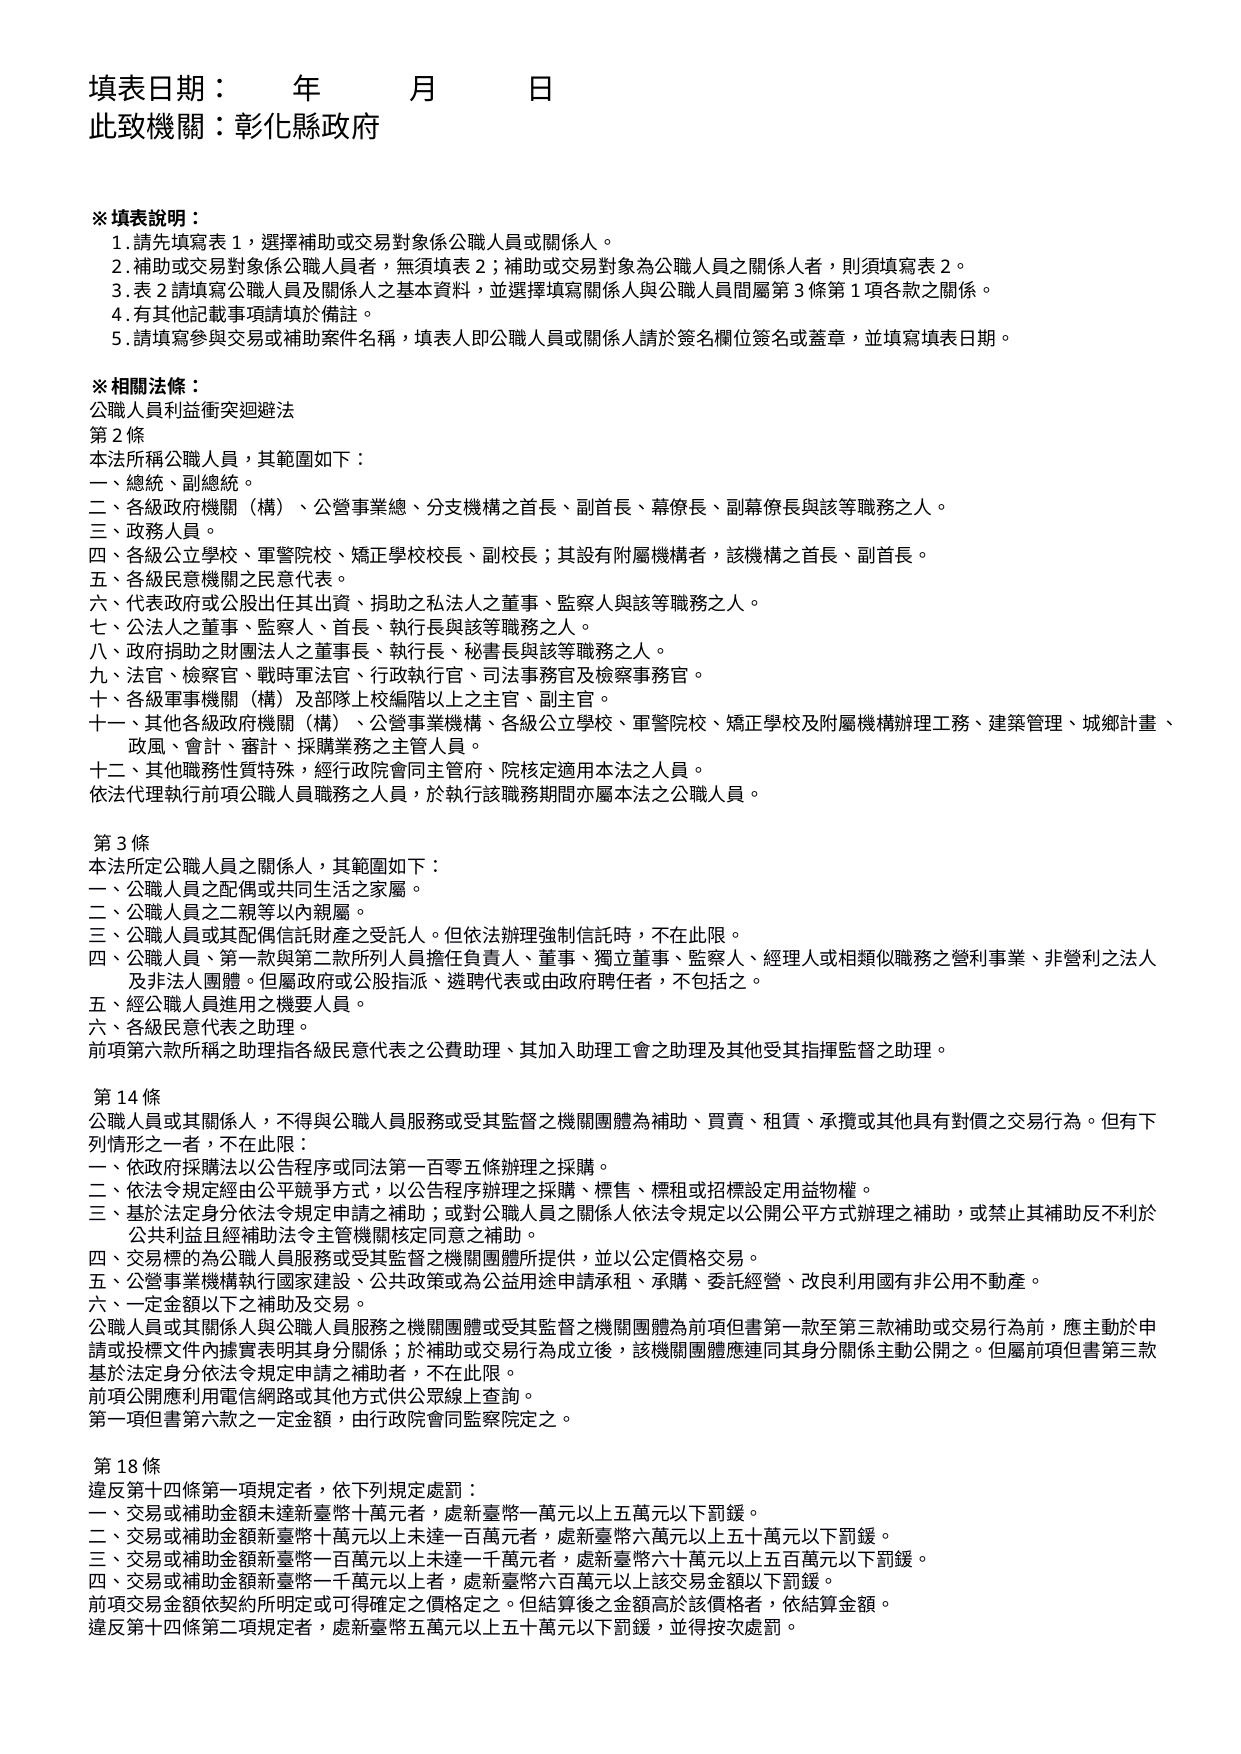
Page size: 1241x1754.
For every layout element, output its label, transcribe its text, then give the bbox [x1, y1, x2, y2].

text 二、公職人員之二親等以內親屬。 [88, 901, 1160, 924]
text 九、法官、檢察官、戰時軍法官、行政執行官、司法事務官及檢察事務官。 [89, 664, 1160, 687]
text 1.請先填寫表1，選擇補助或交易對象係公職人員或關係人。 [88, 231, 1182, 254]
text 七、公法人之董事、監察人、首長、執行長與該等職務之人。 [89, 616, 1160, 639]
text 公職人員利益衝突迴避法 [89, 399, 1160, 422]
text 第一項但書第六款之一定金額，由行政院會同監察院定之。 [88, 1408, 1160, 1431]
text 八、政府捐助之財團法人之董事長、執行長、秘書長與該等職務之人。 [89, 640, 1160, 663]
text 五、經公職人員進用之機要人員。 [88, 993, 1160, 1016]
text 公職人員或其關係人與公職人員服務之機關團體或受其監督之機關團體為前項但書第一款至第三款補助或交易行為前，應主動於申請或投標文件內據實表明其身分關係；於補助或交易行為成立後，該機關團體應連同其身分關係主動公開之。但屬前項但書第三款基於法定身分依法令規定申請之補助者，不在此限。 [88, 1316, 1160, 1385]
text 三、政務人員。 [89, 520, 1160, 543]
text 四、公職人員、第一款與第二款所列人員擔任負責人、董事、獨立董事、監察人、經理人或相類似職務之營利事業、非營利之法人及非法人團體。但屬政府或公股指派、遴聘代表或由政府聘任者，不包括之。 [88, 947, 1160, 993]
text 六、代表政府或公股出任其出資、捐助之私法人之董事、監察人與該等職務之人。 [89, 592, 1160, 615]
text 二、依法令規定經由公平競爭方式，以公告程序辦理之採購、標售、標租或招標設定用益物權。 [88, 1179, 1160, 1202]
text 填表日期： 年 月 日 [88, 69, 1182, 107]
text 前項第六款所稱之助理指各級民意代表之公費助理、其加入助理工會之助理及其他受其指揮監督之助理。 [88, 1039, 1160, 1062]
text 五、公營事業機構執行國家建設、公共政策或為公益用途申請承租、承購、委託經營、改良利用國有非公用不動產。 [88, 1270, 1160, 1293]
text 本法所定公職人員之關係人，其範圍如下： [88, 856, 1160, 878]
text 本法所稱公職人員，其範圍如下： [89, 448, 1160, 471]
text ※填表說明： [88, 207, 1182, 230]
text ※相關法條： [88, 376, 1182, 398]
text 一、公職人員之配偶或共同生活之家屬。 [88, 878, 1160, 901]
text 三、公職人員或其配偶信託財產之受託人。但依法辦理強制信託時，不在此限。 [88, 924, 1160, 947]
text 四、各級公立學校、軍警院校、矯正學校校長、副校長；其設有附屬機構者，該機構之首長、副首長。 [88, 544, 1160, 567]
text 4.有其他記載事項請填於備註。 [88, 303, 1182, 326]
text 違反第十四條第二項規定者，處新臺幣五萬元以上五十萬元以下罰鍰，並得按次處罰。 [88, 1616, 1160, 1639]
text 一、依政府採購法以公告程序或同法第一百零五條辦理之採購。 [88, 1156, 1160, 1179]
text 十、各級軍事機關（構）及部隊上校編階以上之主官、副主官。 [89, 688, 1160, 711]
text 5.請填寫參與交易或補助案件名稱，填表人即公職人員或關係人請於簽名欄位簽名或蓋章，並填寫填表日期。 [88, 327, 1182, 350]
text 二、交易或補助金額新臺幣十萬元以上未達一百萬元者，處新臺幣六萬元以上五十萬元以下罰鍰。 [88, 1525, 1160, 1548]
text 五、各級民意機關之民意代表。 [89, 568, 1160, 591]
text 一、交易或補助金額未達新臺幣十萬元者，處新臺幣一萬元以上五萬元以下罰鍰。 [88, 1502, 1160, 1525]
text 四、交易標的為公職人員服務或受其監督之機關團體所提供，並以公定價格交易。 [88, 1247, 1160, 1270]
text 前項交易金額依契約所明定或可得確定之價格定之。但結算後之金額高於該價格者，依結算金額。 [88, 1593, 1160, 1616]
text 違反第十四條第一項規定者，依下列規定處罰： [88, 1479, 1160, 1502]
text 六、一定金額以下之補助及交易。 [88, 1293, 1160, 1316]
text 一、總統、副總統。 [89, 472, 1160, 495]
text 3.表2請填寫公職人員及關係人之基本資料，並選擇填寫關係人與公職人員間屬第3條第1項各款之關係。 [88, 279, 1182, 302]
text 第18條 [14, 1455, 1240, 1478]
text 二、各級政府機關（構）、公營事業總、分支機構之首長、副首長、幕僚長、副幕僚長與該等職務之人。 [88, 496, 1160, 519]
text 第14條 [14, 1086, 1240, 1109]
text 三、基於法定身分依法令規定申請之補助；或對公職人員之關係人依法令規定以公開公平方式辦理之補助，或禁止其補助反不利於公共利益且經補助法令主管機關核定同意之補助。 [88, 1202, 1160, 1247]
text 三、交易或補助金額新臺幣一百萬元以上未達一千萬元者，處新臺幣六十萬元以上五百萬元以下罰鍰。 [88, 1548, 1160, 1571]
text 六、各級民意代表之助理。 [88, 1016, 1160, 1039]
text 2.補助或交易對象係公職人員者，無須填表2；補助或交易對象為公職人員之關係人者，則須填寫表2。 [88, 255, 1182, 278]
text 此致機關：彰化縣政府 [88, 108, 1182, 145]
text 前項公開應利用電信網路或其他方式供公眾線上查詢。 [88, 1385, 1160, 1408]
text 依法代理執行前項公職人員職務之人員，於執行該職務期間亦屬本法之公職人員。 [89, 783, 1160, 806]
text 公職人員或其關係人，不得與公職人員服務或受其監督之機關團體為補助、買賣、租賃、承攬或其他具有對價之交易行為。但有下列情形之一者，不在此限： [88, 1110, 1160, 1156]
text 第3條 [14, 832, 1240, 854]
text 十一、其他各級政府機關（構）、公營事業機構、各級公立學校、軍警院校、矯正學校及附屬機構辦理工務、建築管理、城鄉計畫、政風、會計、審計、採購業務之主管人員。 [88, 712, 1160, 758]
text 四、交易或補助金額新臺幣一千萬元以上者，處新臺幣六百萬元以上該交易金額以下罰鍰。 [88, 1571, 1160, 1593]
text 十二、其他職務性質特殊，經行政院會同主管府、院核定適用本法之人員。 [89, 759, 1160, 782]
text 第2條 [89, 424, 1160, 447]
